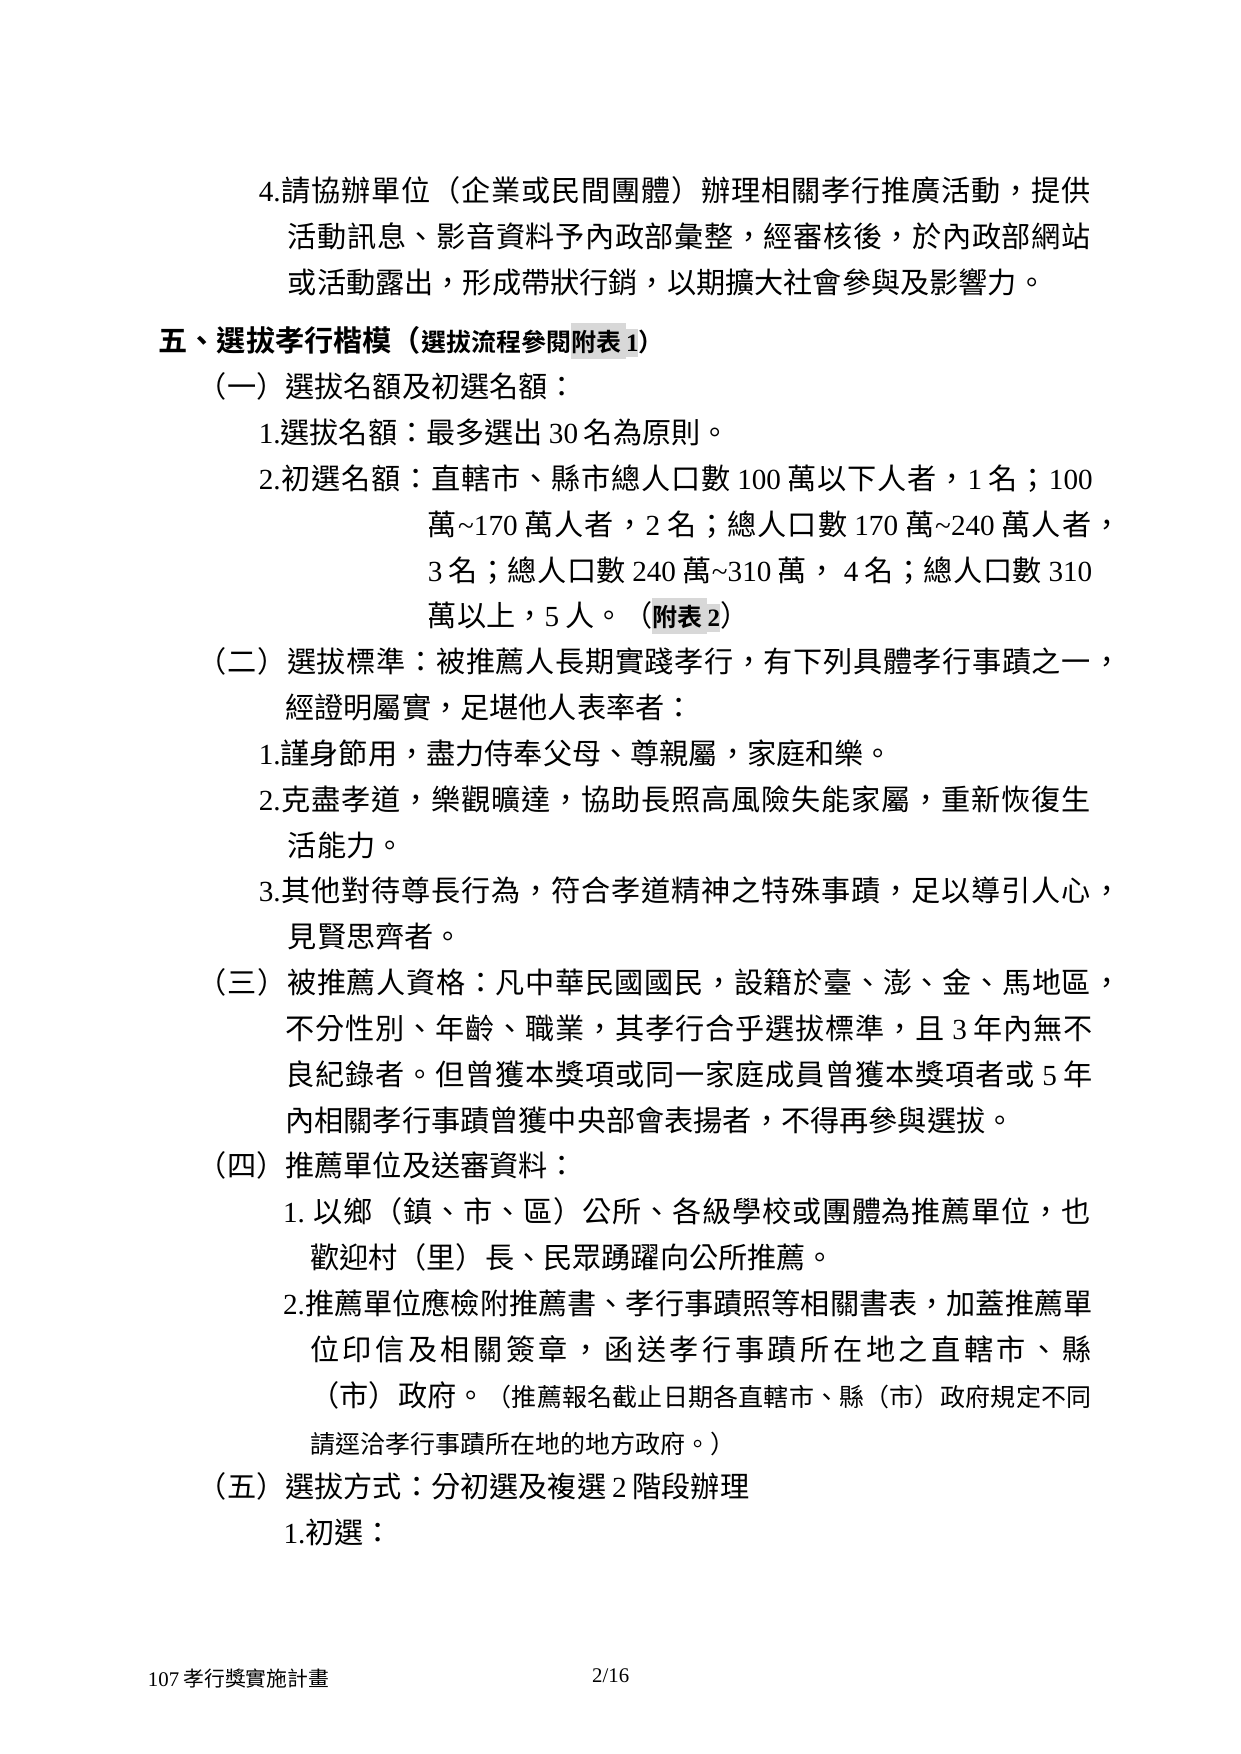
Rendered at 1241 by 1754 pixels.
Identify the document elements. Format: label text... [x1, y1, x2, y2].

text 1.謹身節用，盡力侍奉父母、尊親屬，家庭和樂。 [258, 727, 1092, 773]
text 1.選拔名額：最多選出30名為原則。 [258, 406, 1092, 452]
text 2.克盡孝道，樂觀曠達，協助長照高風險失能家屬，重新恢復生活能力。 [258, 773, 1092, 864]
text 3.其他對待尊長行為，符合孝道精神之特殊事蹟，足以導引人心，見賢思齊者。 [258, 864, 1092, 956]
text 4.請協辦單位（企業或民間團體）辦理相關孝行推廣活動，提供活動訊息、影音資料予內政部彙整，經審核後，於內政部網站或活動露出，形成帶狀行銷，以期擴大社會參與及影響力。 [258, 164, 1092, 302]
text （三）被推薦人資格：凡中華民國國民，設籍於臺、澎、金、馬地區，不分性別、年齡、職業，其孝行合乎選拔標準，且3年內無不良紀錄者。但曾獲本獎項或同一家庭成員曾獲本獎項者或5年內相關孝行事蹟曾獲中央部會表揚者，不得再參與選拔。 [198, 956, 1092, 1139]
text 1.初選： [283, 1506, 1092, 1552]
text （二）選拔標準：被推薦人長期實踐孝行，有下列具體孝行事蹟之一，經證明屬實，足堪他人表率者： [198, 635, 1092, 727]
text （四）推薦單位及送審資料： [198, 1139, 1092, 1185]
text （五）選拔方式：分初選及複選2階段辦理 [198, 1460, 1092, 1506]
text 2.推薦單位應檢附推薦書、孝行事蹟照等相關書表，加蓋推薦單位印信及相關簽章，函送孝行事蹟所在地之直轄市、縣（市）政府。（推薦報名截止日期各直轄市、縣（市）政府規定不同，請逕洽孝行事蹟所在地的地方政府。） [283, 1277, 1092, 1460]
text 1. 以鄉（鎮、市、區）公所、各級學校或團體為推薦單位，也歡迎村（里）長、民眾踴躍向公所推薦。 [283, 1185, 1092, 1277]
text （一）選拔名額及初選名額： [198, 360, 1092, 406]
text 2.初選名額：直轄市、縣市總人口數100萬以下人者，1名；100萬~170萬人者，2名；總人口數170萬~240萬人者，3名；總人口數240萬~310萬， 4名；總人口數310萬以上，5人。（附表2） [258, 452, 1092, 635]
text 五、選拔孝行楷模（選拔流程參閱附表1） [158, 314, 1092, 360]
